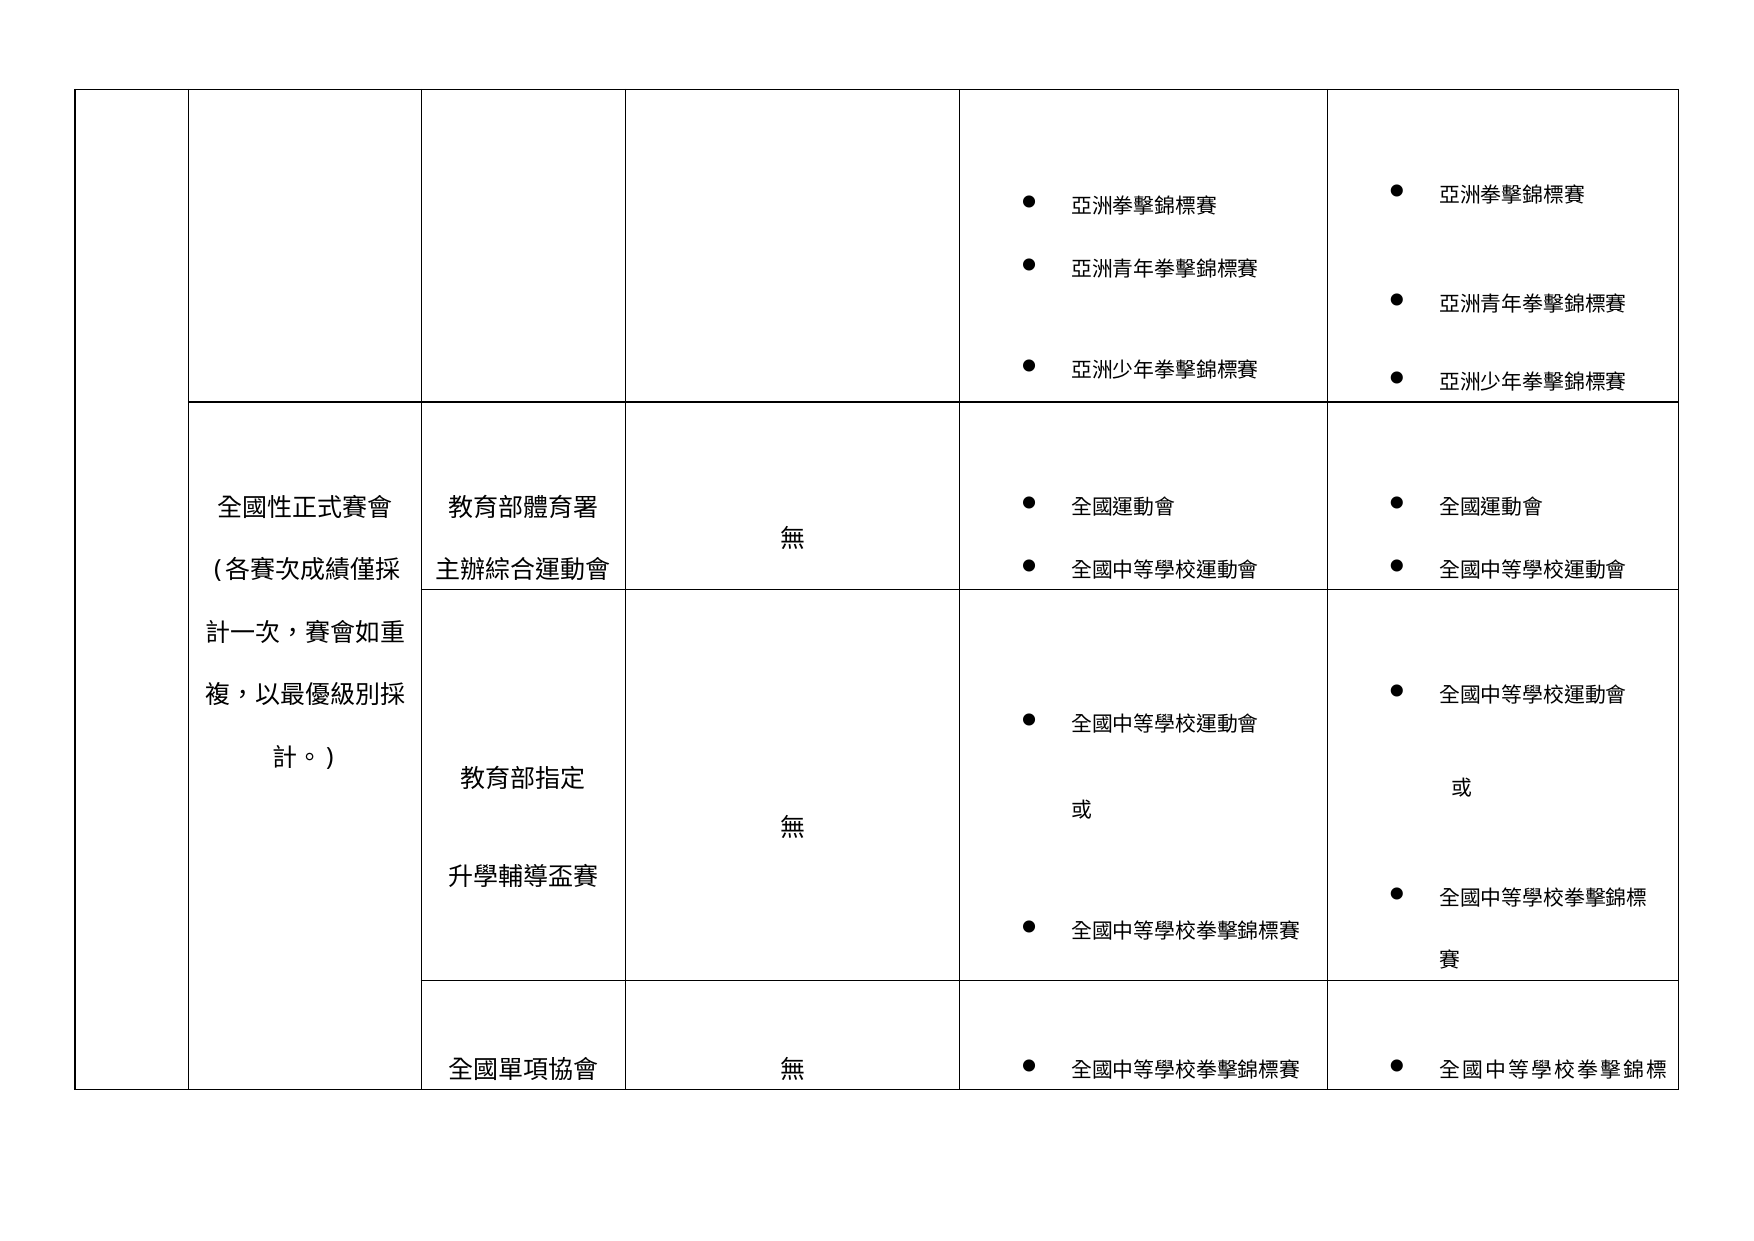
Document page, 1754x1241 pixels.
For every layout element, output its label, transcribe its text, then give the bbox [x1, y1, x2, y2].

table_cell 全國中等學校運動會 或 全國中等學校拳擊錦標賽 [1328, 590, 1678, 979]
table_cell [626, 90, 959, 401]
table_cell 全國中等學校運動會 或 全國中等學校拳擊錦標賽 [960, 590, 1327, 979]
table_cell [189, 90, 421, 401]
table_cell [76, 90, 188, 1089]
table_cell 亞洲運動會 亞洲拳擊錦標賽 亞洲青年拳擊錦標賽 亞洲少年拳擊錦標賽 [960, 90, 1327, 401]
table_cell 全國中等學校拳擊錦標賽 全國總統盃拳擊錦標賽 [1328, 981, 1678, 1089]
table_cell 教育部指定 升學輔導盃賽 [422, 590, 625, 979]
table_cell 全國中等學校拳擊錦標賽 全國總統盃拳擊錦標賽 [960, 981, 1327, 1089]
table_cell 教育部體育署 主辦綜合運動會 [422, 403, 625, 589]
table_cell 亞洲運動會 亞洲拳擊錦標賽 亞洲青年拳擊錦標賽 亞洲少年拳擊錦標賽 [1328, 90, 1678, 401]
table_cell 全國運動會 全國中等學校運動會 [960, 403, 1327, 589]
table_cell 全國運動會 全國中等學校運動會 [1328, 403, 1678, 589]
table_cell 全國單項協會 [422, 981, 625, 1089]
table_cell 全國性正式賽會 (各賽次成績僅採計一次，賽會如重複，以最優級別採計。) [189, 403, 421, 1089]
table_cell 無 [626, 981, 959, 1089]
table_cell 無 [626, 403, 959, 589]
table_cell 無 [626, 590, 959, 979]
table_cell [422, 90, 625, 401]
